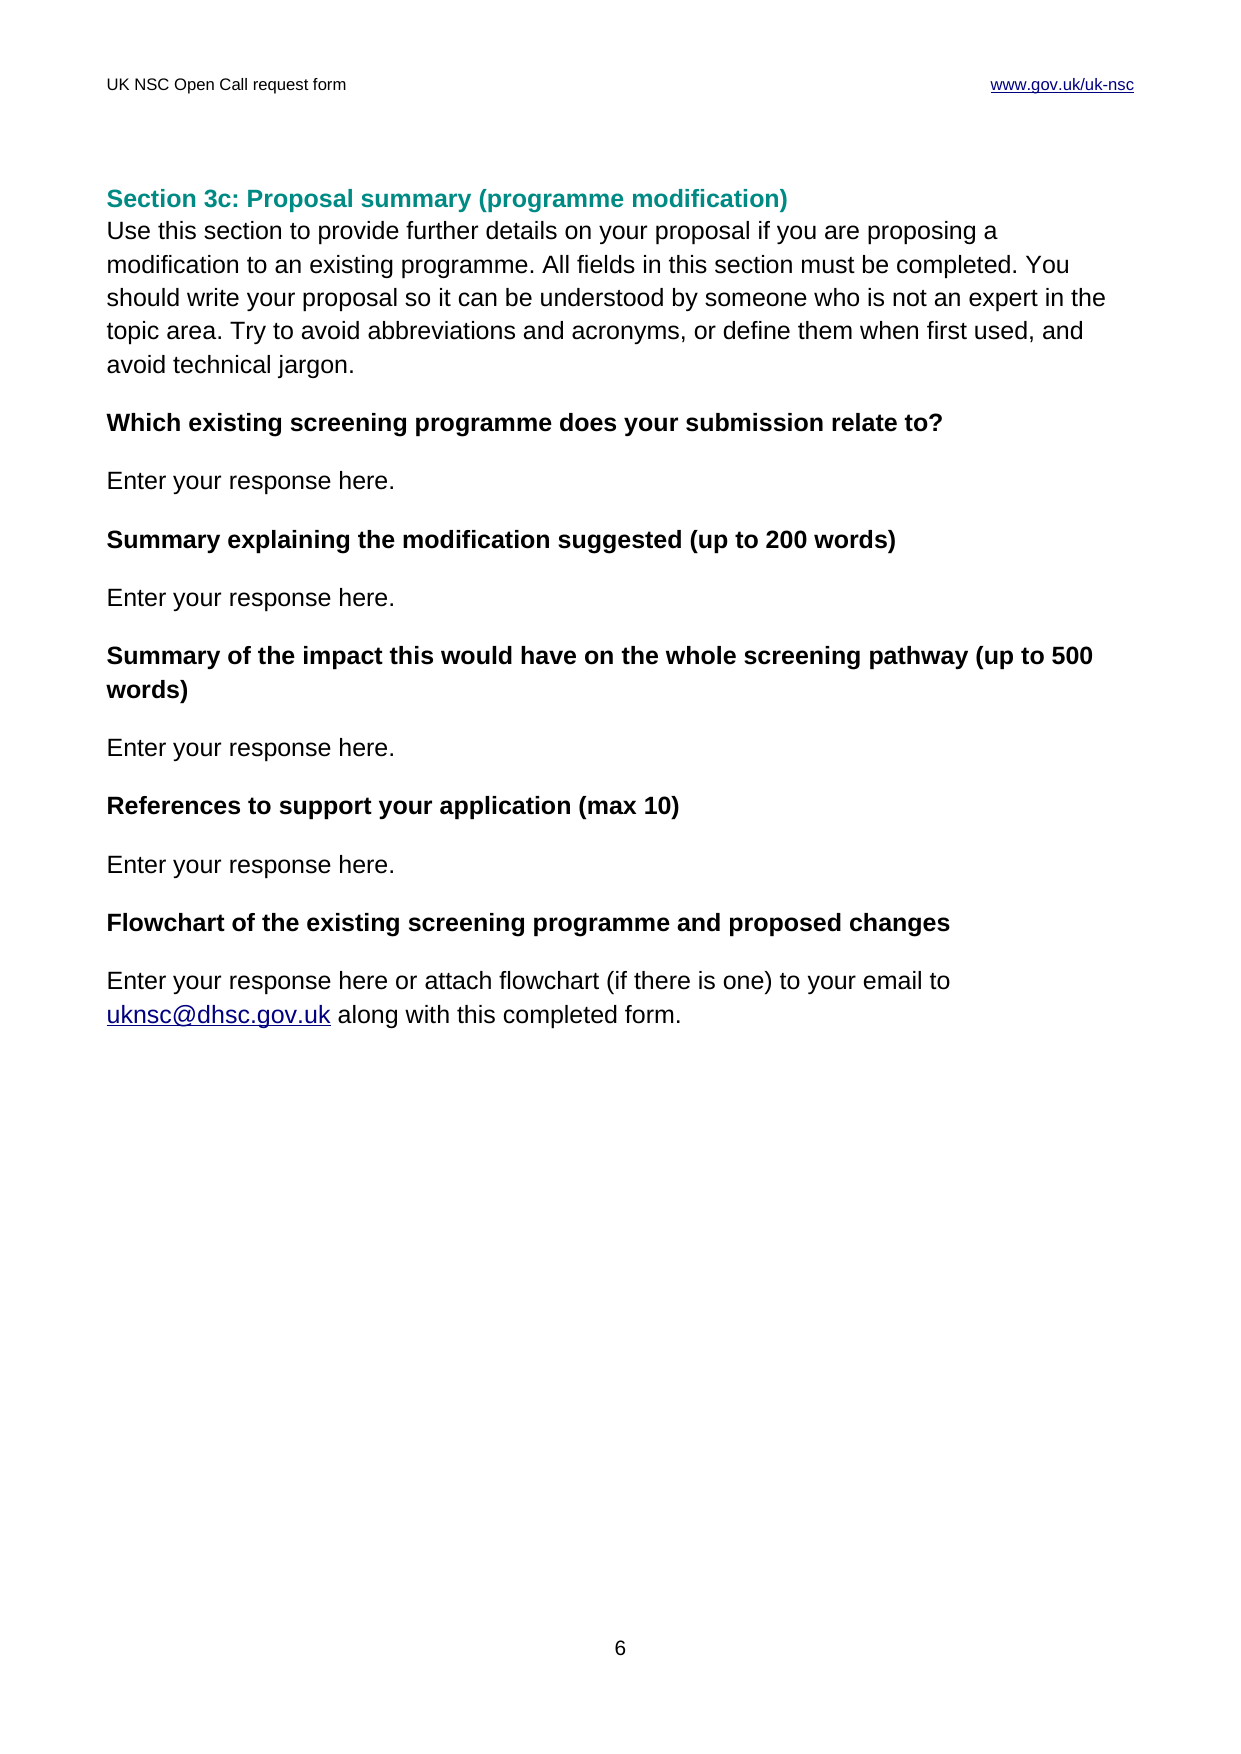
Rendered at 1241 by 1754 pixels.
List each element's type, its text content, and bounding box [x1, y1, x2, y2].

text Summary of the impact this would have on the whole screening pathway (up to 500 words) [106, 638, 1134, 705]
subtitle Section 3c: Proposal summary (programme modification) [106, 184, 1134, 213]
text Flowchart of the existing screening programme and proposed changes [106, 905, 1134, 938]
text Which existing screening programme does your submission relate to? [106, 405, 1134, 438]
text Enter your response here. [106, 730, 1134, 763]
text Enter your response here. [106, 580, 1134, 613]
text Enter your response here. [106, 463, 1134, 496]
text Use this section to provide further details on your proposal if you are proposing a modification to an existing programme. All fields in this section must be completed. You should write your proposal so it can be understood by someone who is not an expert in the topic area. Try to avoid abbreviations and acronyms, or define them when first used, and avoid technical jargon. [106, 213, 1134, 380]
text Enter your response here or attach flowchart (if there is one) to your email to uknsc@dhsc.gov.uk along with this completed form. [106, 963, 1134, 1030]
text Enter your response here. [106, 846, 1134, 880]
text Summary explaining the modification suggested (up to 200 words) [106, 521, 1134, 555]
text References to support your application (max 10) [106, 788, 1134, 821]
